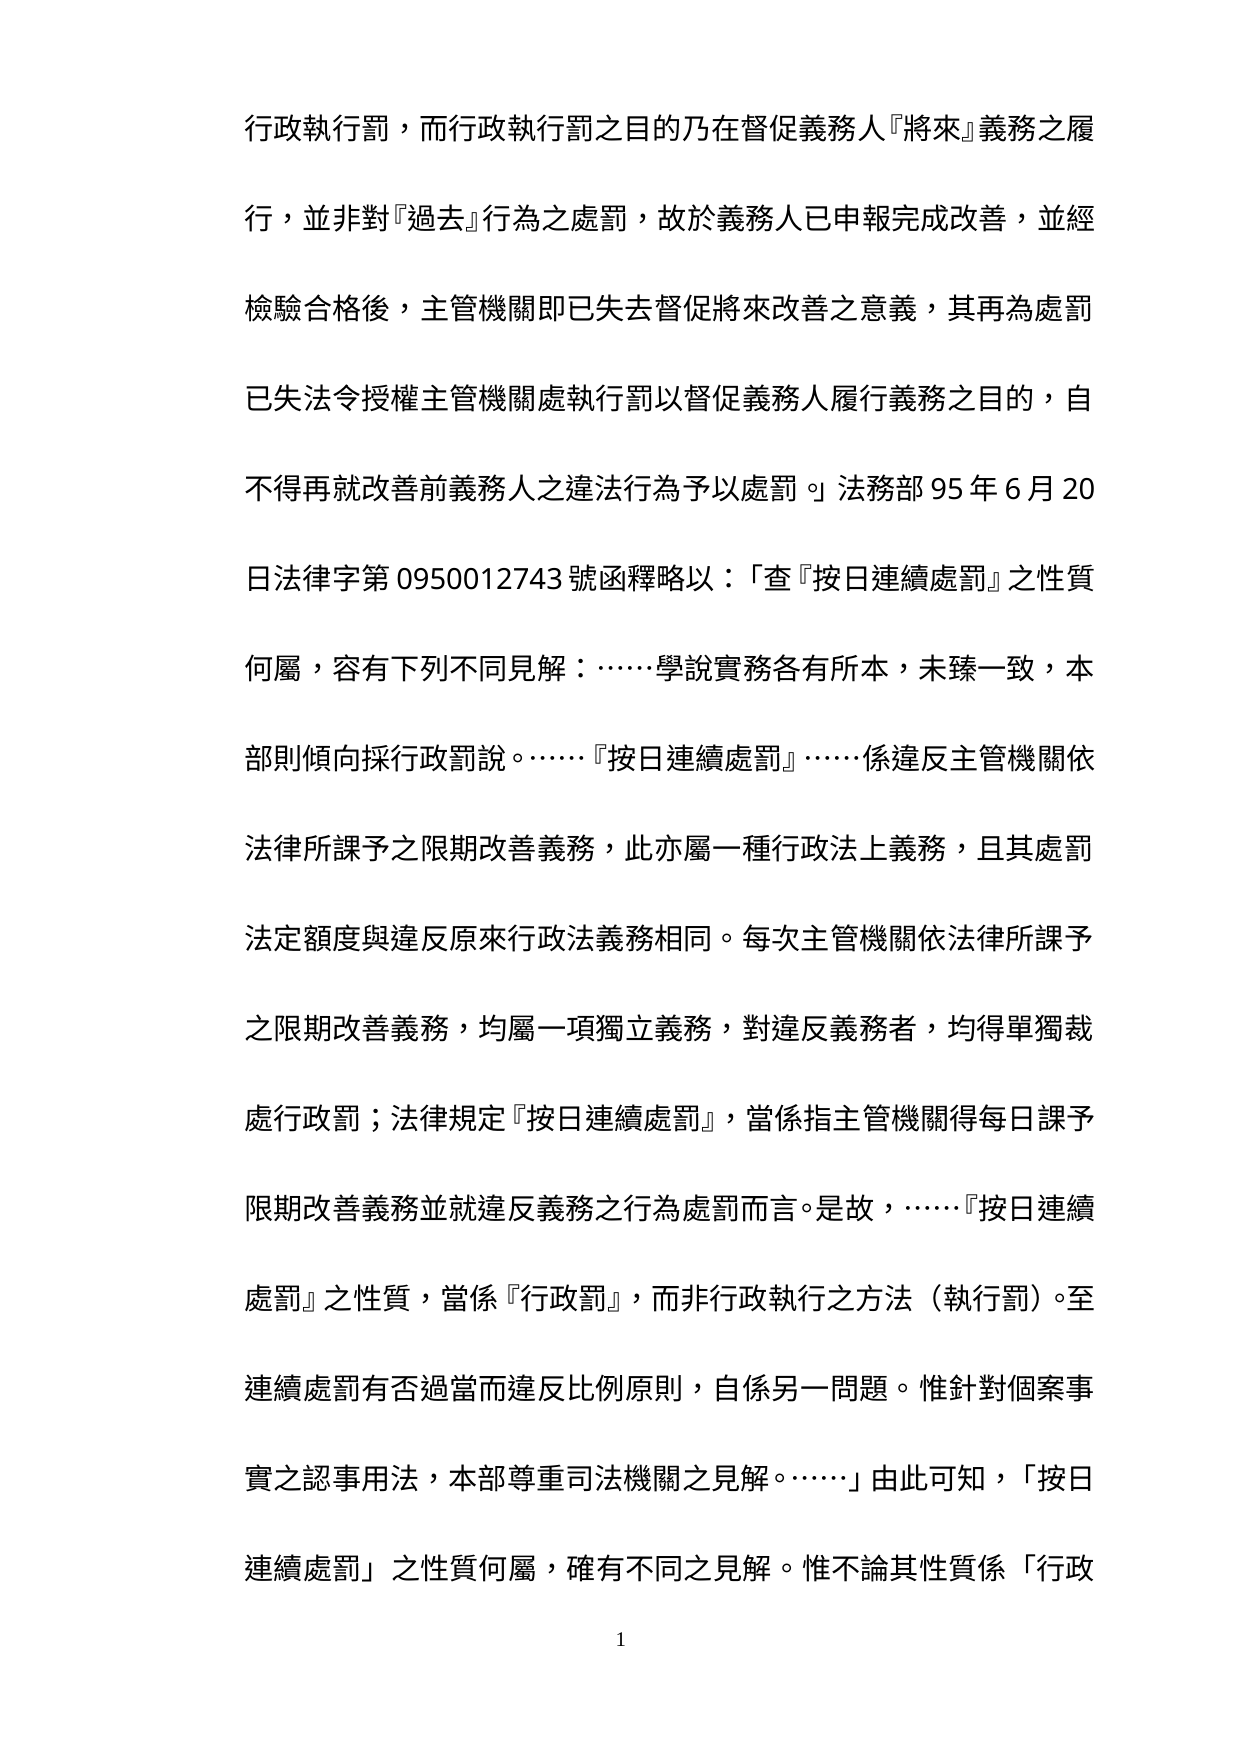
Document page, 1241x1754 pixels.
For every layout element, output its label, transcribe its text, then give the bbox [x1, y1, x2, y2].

table_cell [150, 89, 233, 1604]
table_cell 行政執行罰，而行政執行罰之目的乃在督促義務人『將來』義務之履行，並非對『過去』行為之處罰，故於義務人已申報完成改善，並經檢驗合格後，主管機關即已失去督促將來改善之意義，其再為處罰已失法令授權主管機關處執行罰以督促義務人履行義務之目的，自不得再就改善前義務人之違法行為予以處罰。」法務部95年6月20日法律字第0950012743號函釋略以：「查『按日連續處罰』之性質何屬，容有下列不同見解：……學說實務各有所本，未臻一致，本部則傾向採行政罰說。……『按日連續處罰』……係違反主管機關依法律所課予之限期改善義務，此亦屬一種行政法上義務，且其處罰法定額度與違反原來行政法義務相同。每次主管機關依法律所課予之限期改善義務，均屬一項獨立義務，對違反義務者，均得單獨裁處行政罰；法律規定『按日連續處罰』，當係指主管機關得每日課予限期改善義務並就違反義務之行為處罰而言。是故，……『按日連續處罰』之性質，當係『行政罰』，而非行政執行之方法（執行罰）。至連續處罰有否過當而違反比例原則，自係另一問題。惟針對個案事實之認事用法，本部尊重司法機關之見解。……」由此可知，「按日連續處罰」之性質何屬，確有不同之見解。惟不論其性質係「行政 [233, 89, 1106, 1604]
